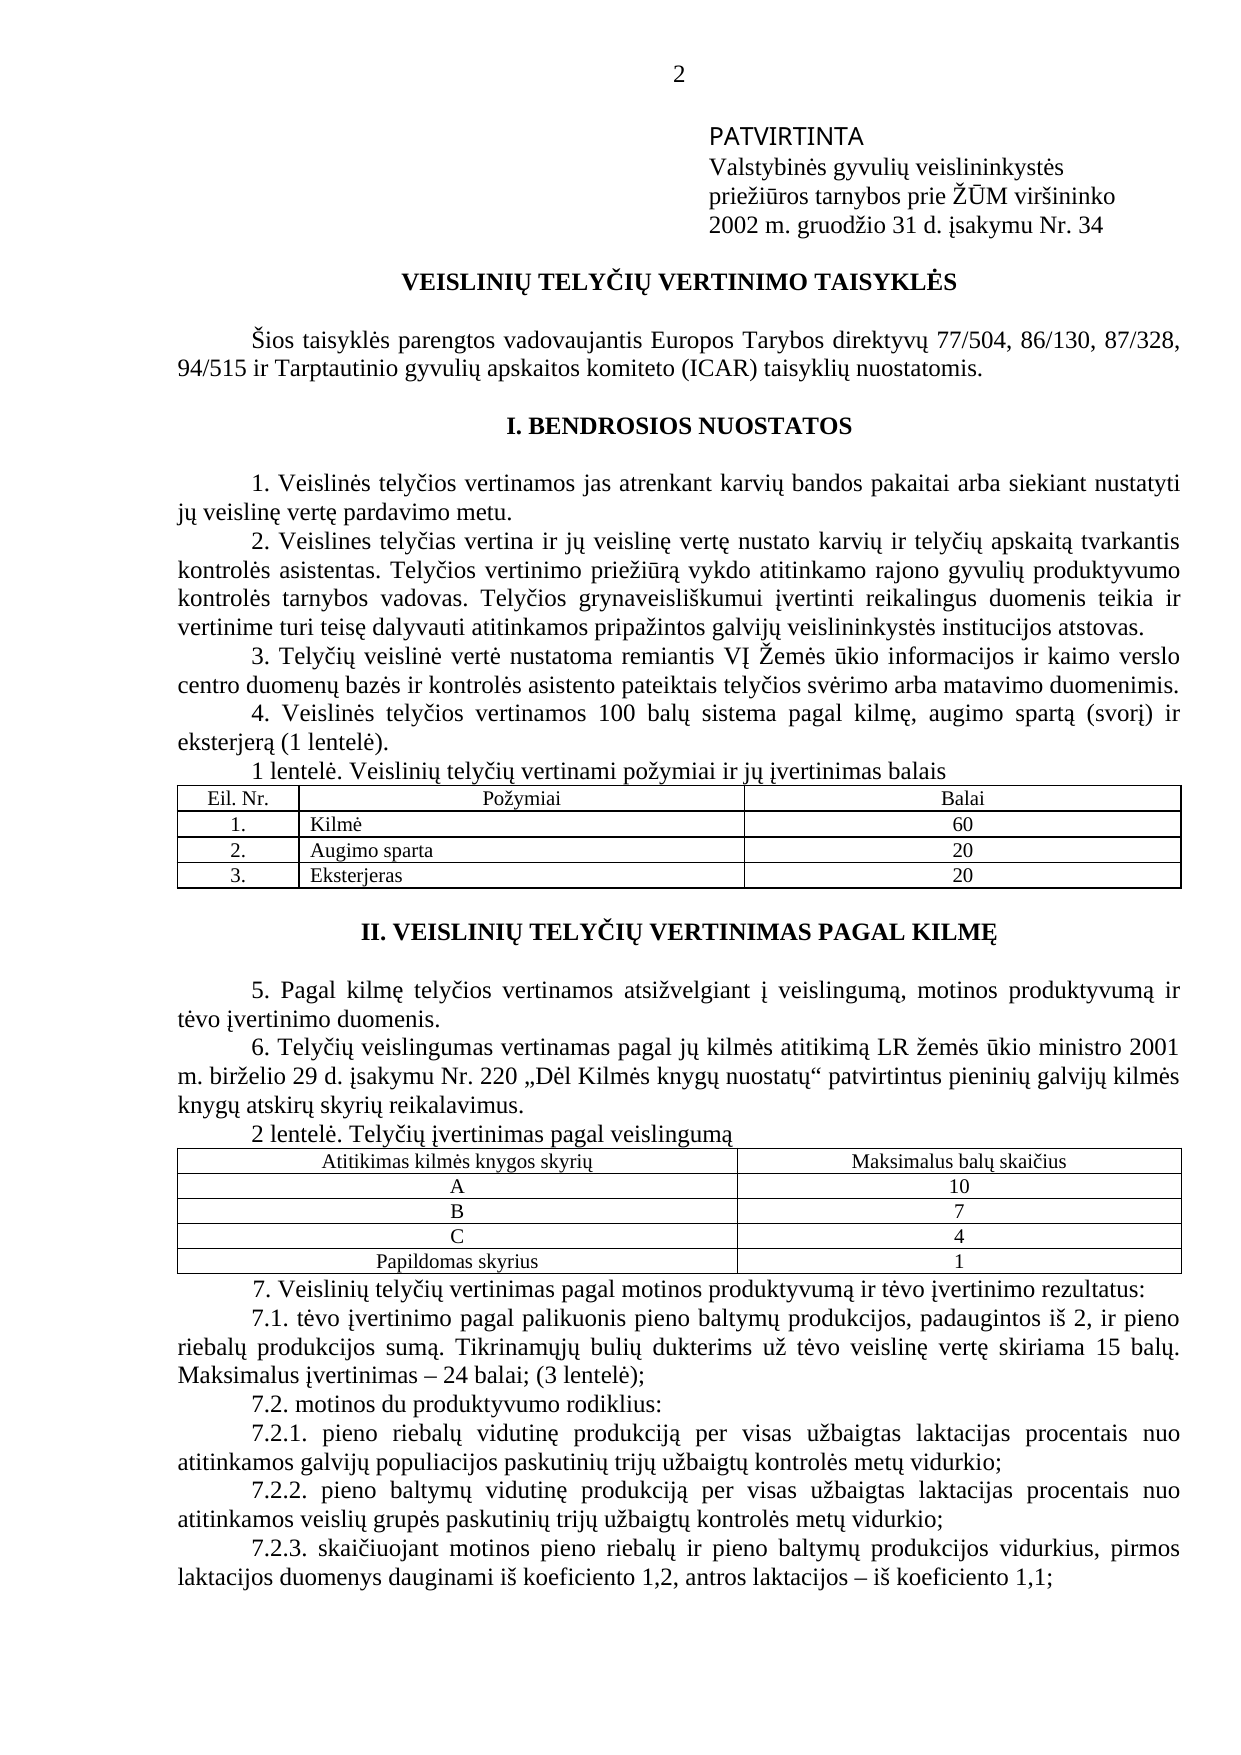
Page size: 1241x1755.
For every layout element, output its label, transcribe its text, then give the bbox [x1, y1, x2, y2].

table_cell Kilmė [300, 812, 744, 836]
text 1 lentelė. Veislinių telyčių vertinami požymiai ir jų įvertinimas balais [177, 756, 1181, 785]
table_cell 20 [745, 863, 1180, 887]
table_cell A [178, 1174, 737, 1198]
text 7.2. motinos du produktyvumo rodiklius: [177, 1389, 1181, 1418]
table_header Atitikimas kilmės knygos skyrių [178, 1149, 737, 1173]
table_cell C [178, 1224, 737, 1248]
text 5. Pagal kilmę telyčios vertinamos atsižvelgiant į veislingumą, motinos produktyvumą ir tėvo įvertinimo duomenis. [177, 975, 1181, 1032]
table_cell 3. [178, 863, 298, 887]
text priežiūros tarnybos prie ŽŪM viršininko [177, 181, 1179, 210]
table_cell 1 [738, 1249, 1181, 1273]
text 7.2.2. pieno baltymų vidutinę produkciją per visas užbaigtas laktacijas procentais nuo atitinkamos veislių grupės paskutinių trijų užbaigtų kontrolės metų vidurkio; [177, 1475, 1181, 1533]
text Valstybinės gyvulių veislininkystės [177, 152, 1179, 181]
table_cell 4 [738, 1224, 1181, 1248]
text 6. Telyčių veislingumas vertinamas pagal jų kilmės atitikimą LR žemės ūkio ministro 2001 m. birželio 29 d. įsakymu Nr. 220 „Dėl Kilmės knygų nuostatų“ patvirtintus pieninių galvijų kilmės knygų atskirų skyrių reikalavimus. [177, 1032, 1181, 1119]
text 1. Veislinės telyčios vertinamos jas atrenkant karvių bandos pakaitai arba siekiant nustatyti jų veislinę vertę pardavimo metu. [177, 468, 1181, 526]
text 7.2.3. skaičiuojant motinos pieno riebalų ir pieno baltymų produkcijos vidurkius, pirmos laktacijos duomenys dauginami iš koeficiento 1,2, antros laktacijos – iš koeficiento 1,1; [177, 1533, 1181, 1590]
text 7.2.1. pieno riebalų vidutinę produkciją per visas užbaigtas laktacijas procentais nuo atitinkamos galvijų populiacijos paskutinių trijų užbaigtų kontrolės metų vidurkio; [177, 1418, 1181, 1475]
table_header Požymiai [300, 786, 744, 810]
table_cell 20 [745, 838, 1180, 862]
table_cell 2. [178, 838, 298, 862]
table_cell 60 [745, 812, 1180, 836]
table_cell 10 [738, 1174, 1181, 1198]
text Šios taisyklės parengtos vadovaujantis Europos Tarybos direktyvų 77/504, 86/130, 87/328, 94/515 ir Tarptautinio gyvulių apskaitos komiteto (ICAR) taisyklių nuostatomis. [177, 325, 1181, 382]
text 2. Veislines telyčias vertina ir jų veislinę vertę nustato karvių ir telyčių apskaitą tvarkantis kontrolės asistentas. Telyčios vertinimo priežiūrą vykdo atitinkamo rajono gyvulių produktyvumo kontrolės tarnybos vadovas. Telyčios grynaveisliškumui įvertinti reikalingus duomenis teikia ir vertinime turi teisę dalyvauti atitinkamos pripažintos galvijų veislininkystės institucijos atstovas. [177, 526, 1181, 641]
table_header Maksimalus balų skaičius [738, 1149, 1181, 1173]
table_cell B [178, 1199, 737, 1223]
table_cell 7 [738, 1199, 1181, 1223]
table_header Eil. Nr. [178, 786, 298, 810]
text I. BENDROSIOS NUOSTATOS [177, 411, 1181, 440]
text 3. Telyčių veislinė vertė nustatoma remiantis VĮ Žemės ūkio informacijos ir kaimo verslo centro duomenų bazės ir kontrolės asistento pateiktais telyčios svėrimo arba matavimo duomenimis. [177, 641, 1181, 698]
table_cell Papildomas skyrius [178, 1249, 737, 1273]
text 2002 m. gruodžio 31 d. įsakymu Nr. 34 [177, 210, 1179, 238]
table_cell Augimo sparta [300, 838, 744, 862]
text 4. Veislinės telyčios vertinamos 100 balų sistema pagal kilmę, augimo spartą (svorį) ir eksterjerą (1 lentelė). [177, 698, 1181, 756]
table_header Balai [745, 786, 1180, 810]
text PATVIRTINTA [709, 118, 1181, 152]
table_cell Eksterjeras [300, 863, 744, 887]
text VEISLINIŲ TELYČIŲ VERTINIMO TAISYKLĖS [177, 267, 1181, 296]
text 7. Veislinių telyčių vertinimas pagal motinos produktyvumą ir tėvo įvertinimo rezultatus: [252, 1274, 1181, 1303]
text 2 lentelė. Telyčių įvertinimas pagal veislingumą [177, 1119, 1181, 1147]
table_cell 1. [178, 812, 298, 836]
text II. VEISLINIŲ TELYČIŲ VERTINIMAS PAGAL KILMĘ [177, 917, 1181, 946]
text 7.1. tėvo įvertinimo pagal palikuonis pieno baltymų produkcijos, padaugintos iš 2, ir pieno riebalų produkcijos sumą. Tikrinamųjų bulių dukterims už tėvo veislinę vertę skiriama 15 balų. Maksimalus įvertinimas – 24 balai; (3 lentelė); [177, 1303, 1181, 1389]
